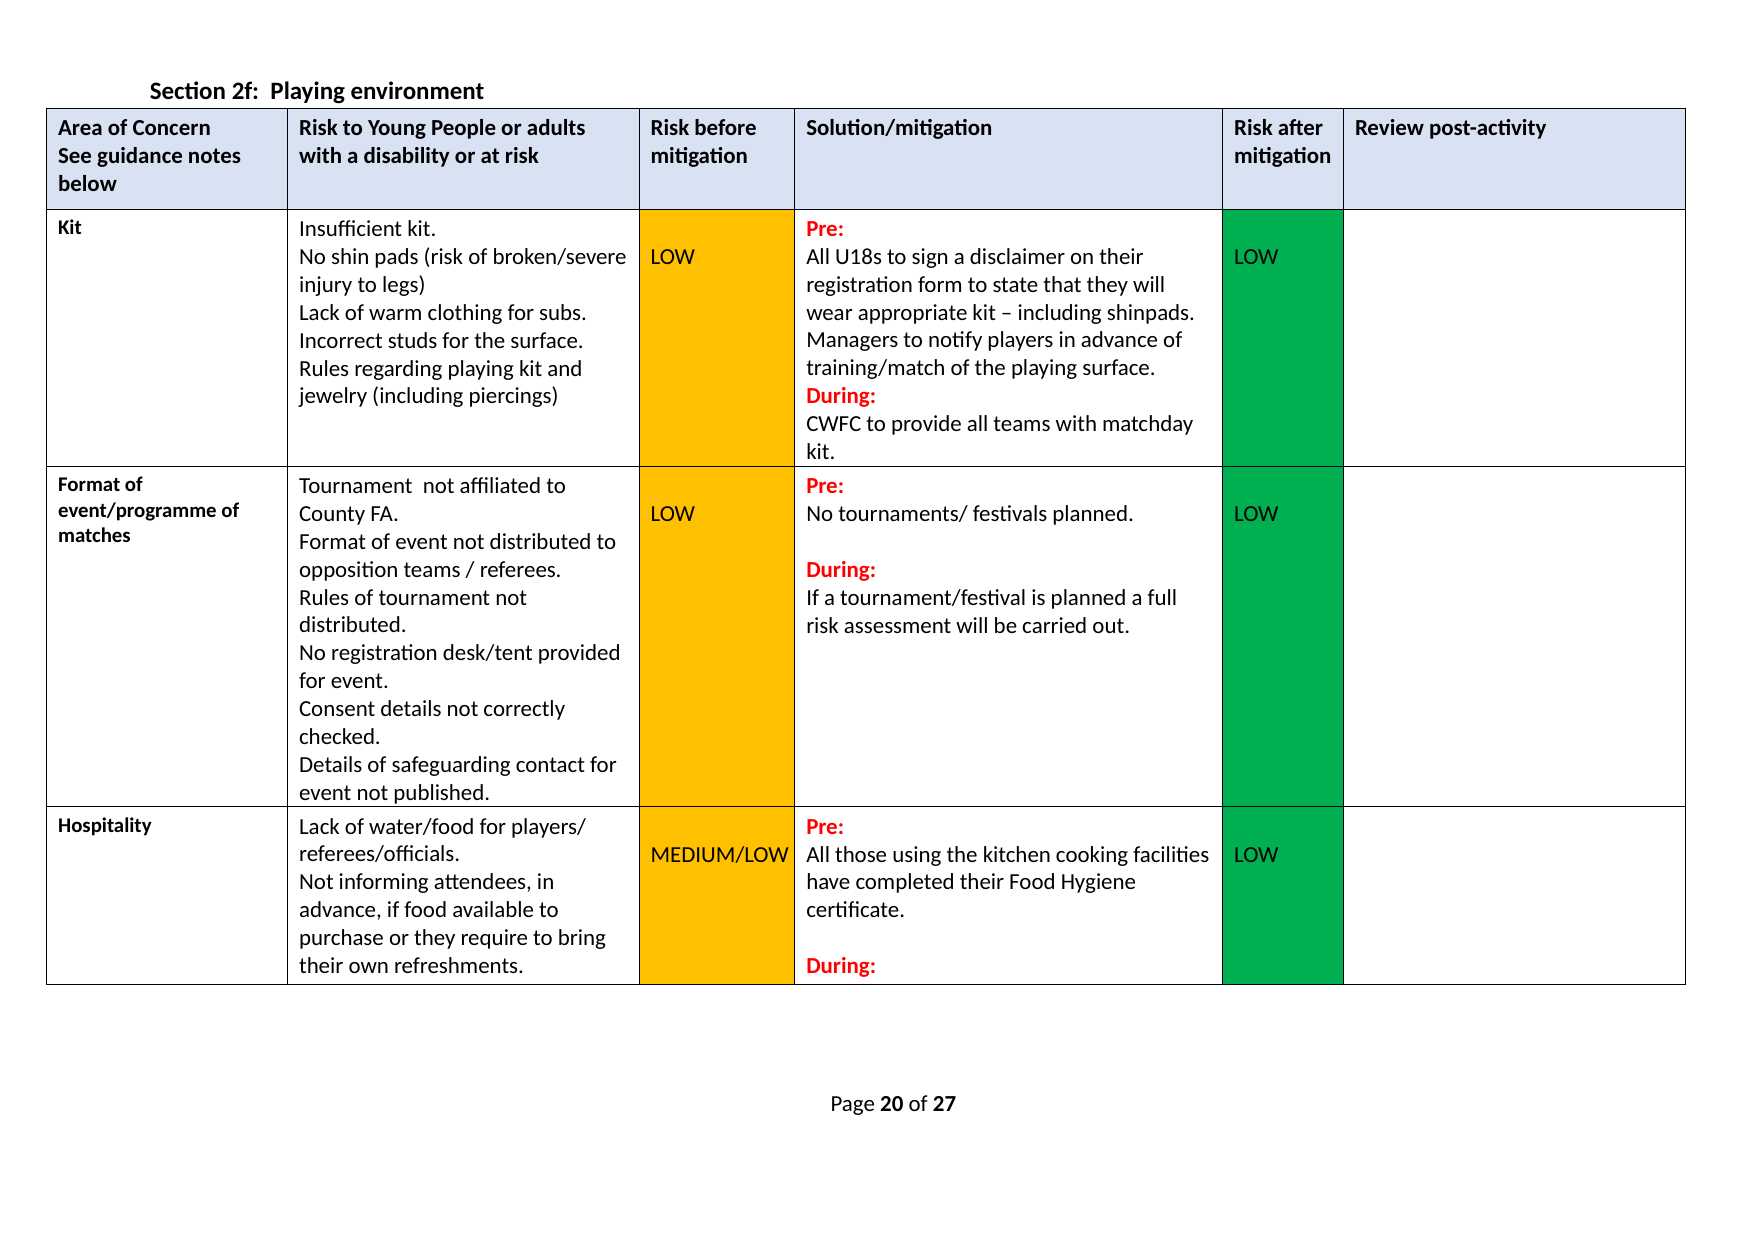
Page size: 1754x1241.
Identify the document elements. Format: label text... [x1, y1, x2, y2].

table_header Area of Concern See guidance notes below [47, 109, 287, 209]
table_cell Hospitality [47, 807, 287, 984]
table_cell LOW [640, 210, 794, 466]
subtitle Section 2f: Playing environment [149, 75, 1605, 106]
table_header Review post-activity [1344, 109, 1685, 209]
table_header Risk to Young People or adults with a disability or at risk [288, 109, 639, 209]
table_cell [1344, 210, 1685, 466]
table_cell [1344, 807, 1685, 984]
table_header Risk before mitigation [640, 109, 794, 209]
table_cell Insufficient kit. No shin pads (risk of broken/severe injury to legs) Lack of warm clothing for subs. Incorrect studs for the surface. Rules regarding playing kit and jewelry (including piercings) [288, 210, 639, 466]
table_cell Pre: All U18s to sign a disclaimer on their registration form to state that they will wear appropriate kit – including shinpads. Managers to notify players in advance of training/match of the playing surface. During: CWFC to provide all teams with matchday kit. [795, 210, 1222, 466]
table_cell Kit [47, 210, 287, 466]
table_cell MEDIUM/LOW [640, 807, 794, 984]
table_cell [1344, 467, 1685, 806]
table_cell LOW [640, 467, 794, 806]
table_cell Pre: No tournaments/ festivals planned. During: If a tournament/festival is planned a full risk assessment will be carried out. [795, 467, 1222, 806]
table_cell Tournament not affiliated to County FA. Format of event not distributed to opposition teams / referees. Rules of tournament not distributed. No registration desk/tent provided for event. Consent details not correctly checked. Details of safeguarding contact for event not published. [288, 467, 639, 806]
table_cell Format of event/programme of matches [47, 467, 287, 806]
table_cell Lack of water/food for players/ referees/officials. Not informing attendees, in advance, if food available to purchase or they require to bring their own refreshments. [288, 807, 639, 984]
table_header Risk after mitigation [1223, 109, 1343, 209]
table_cell Pre: All those using the kitchen cooking facilities have completed their Food Hygiene certificate. During: [795, 807, 1222, 984]
table_cell LOW [1223, 210, 1343, 466]
table_header Solution/mitigation [795, 109, 1222, 209]
table_cell LOW [1223, 467, 1343, 806]
table_cell LOW [1223, 807, 1343, 984]
